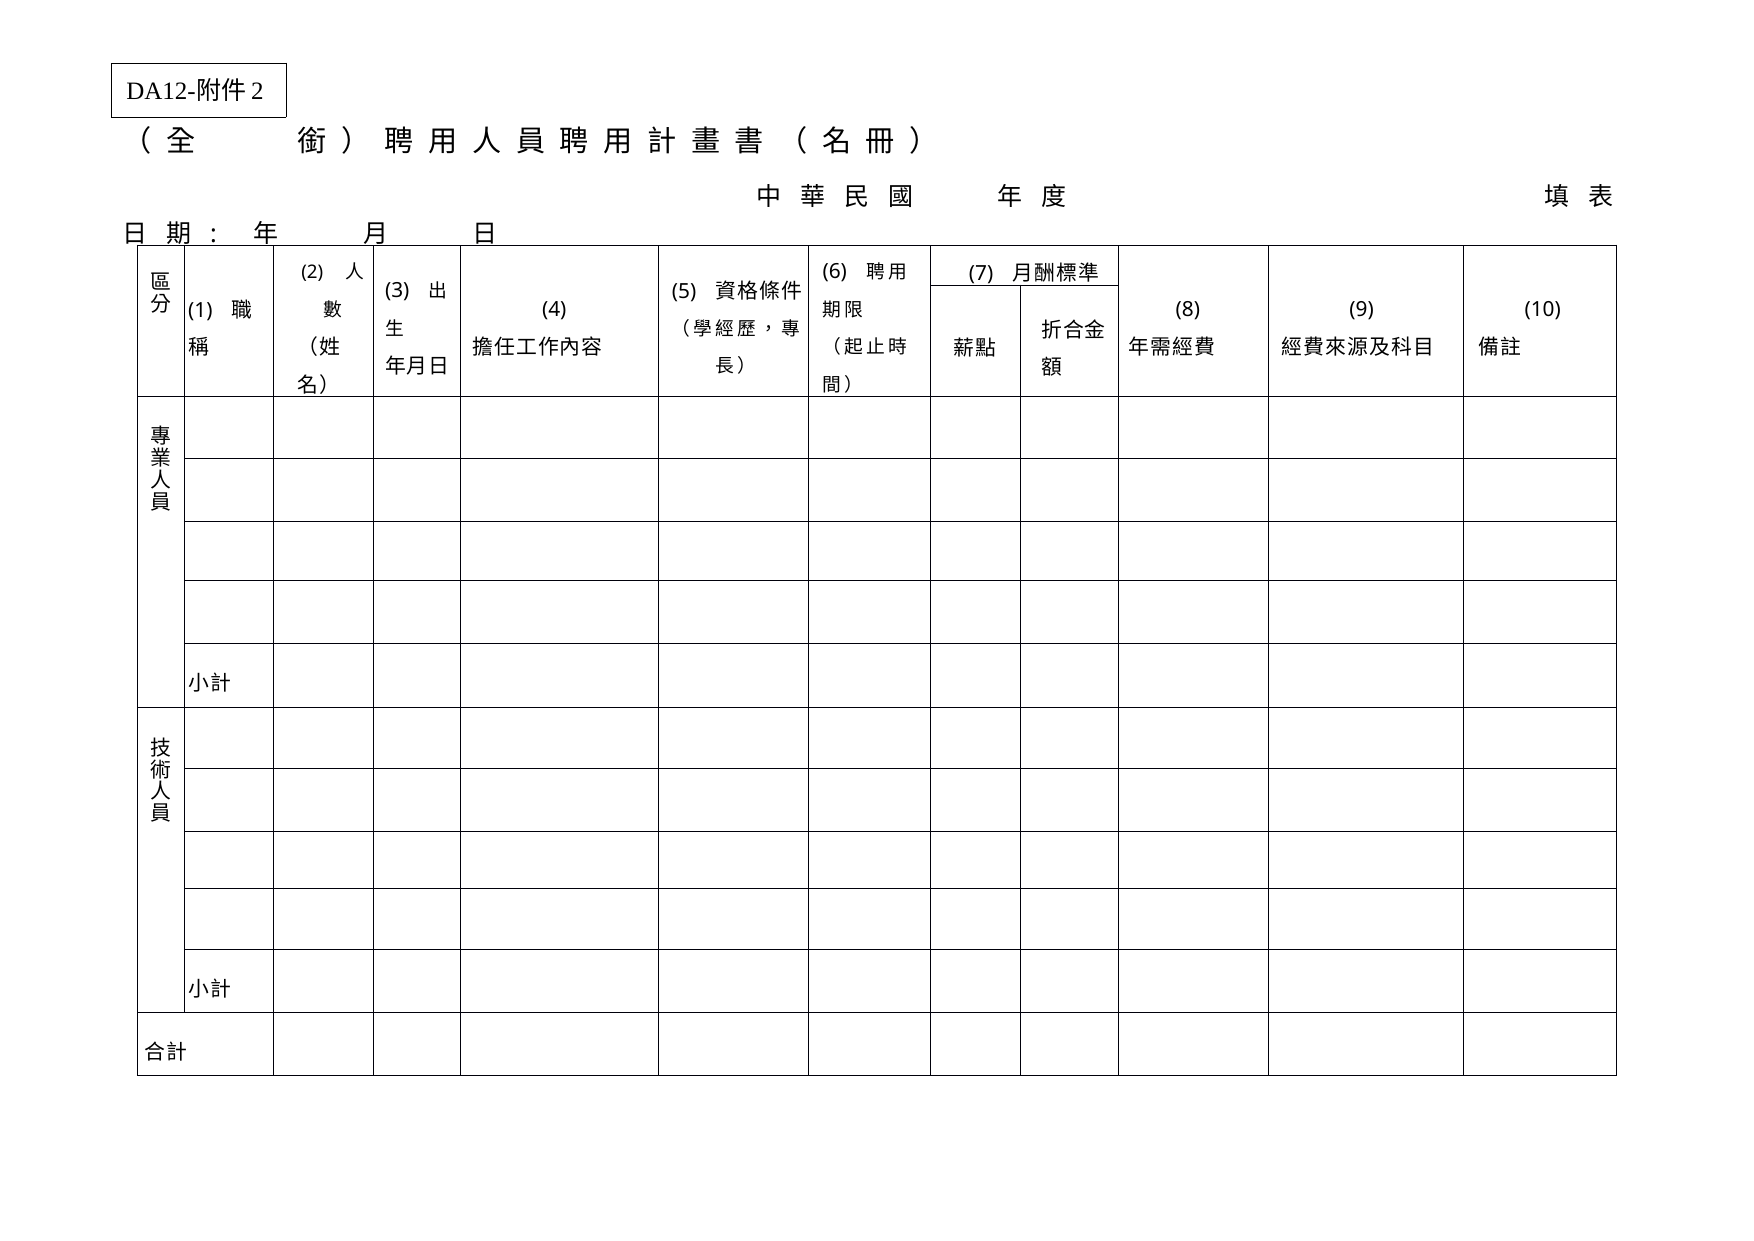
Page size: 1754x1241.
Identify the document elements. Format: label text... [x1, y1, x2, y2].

table_cell [1119, 397, 1268, 458]
table_cell [1464, 581, 1616, 642]
table_cell 小計 [185, 950, 273, 1012]
table_header (2)人數 （姓名） [274, 246, 373, 396]
table_header (7)月酬標準 [931, 246, 1118, 284]
table_cell [1464, 1013, 1616, 1075]
table_cell [931, 950, 1020, 1012]
table_cell [1021, 889, 1118, 949]
table_cell [461, 644, 658, 707]
table_cell [185, 769, 273, 831]
table_cell [461, 1013, 658, 1075]
table_cell [274, 522, 373, 580]
table_cell [1021, 950, 1118, 1012]
table_cell [274, 889, 373, 949]
table_cell [659, 522, 808, 580]
table_cell [809, 644, 930, 707]
table_cell [931, 459, 1020, 521]
table_cell [1269, 708, 1463, 768]
table_cell [1021, 769, 1118, 831]
table_cell [461, 950, 658, 1012]
table_cell [274, 708, 373, 768]
table_cell [1021, 644, 1118, 707]
table_cell [1464, 459, 1616, 521]
text DA12-附件2 [126, 70, 271, 107]
table_cell [374, 459, 460, 521]
text 中華民國 年度 填表日期: 年 月 日 [122, 169, 1632, 244]
table_cell [374, 769, 460, 831]
table_cell 小計 [185, 644, 273, 707]
table_cell [931, 708, 1020, 768]
table_cell [461, 459, 658, 521]
table_cell [374, 889, 460, 949]
table_cell [1269, 889, 1463, 949]
table_cell [1269, 832, 1463, 888]
table_cell [185, 708, 273, 768]
table_cell [461, 397, 658, 458]
table_cell [185, 522, 273, 580]
table_cell 合計 [138, 1013, 273, 1075]
table_cell [374, 644, 460, 707]
table_cell [274, 459, 373, 521]
table_cell [274, 397, 373, 458]
table_cell [1464, 950, 1616, 1012]
table_cell [1021, 832, 1118, 888]
table_cell [659, 459, 808, 521]
table_header 區分 [138, 246, 184, 396]
table_cell [1464, 889, 1616, 949]
table_cell [1269, 769, 1463, 831]
table_cell [461, 769, 658, 831]
table_cell [185, 397, 273, 458]
table_cell [1021, 459, 1118, 521]
table_cell [1021, 522, 1118, 580]
table_cell [1119, 644, 1268, 707]
table_cell [931, 832, 1020, 888]
table_cell [374, 950, 460, 1012]
table_cell [1464, 522, 1616, 580]
table_cell [809, 1013, 930, 1075]
table_header (5)資格條件 （學經歷，專長） [659, 246, 808, 396]
table_cell [461, 832, 658, 888]
table_cell [659, 950, 808, 1012]
table_cell [185, 832, 273, 888]
table_cell [461, 522, 658, 580]
table_cell [374, 522, 460, 580]
table_cell [659, 1013, 808, 1075]
table_cell [1269, 522, 1463, 580]
table_cell [274, 832, 373, 888]
table_cell [374, 708, 460, 768]
table_cell [931, 397, 1020, 458]
table_header (8) 年需經費 [1119, 246, 1268, 396]
table_cell [185, 581, 273, 642]
table_cell [1021, 397, 1118, 458]
table_cell [659, 644, 808, 707]
table_cell 薪點 [931, 286, 1020, 396]
table_cell [1269, 644, 1463, 707]
table_header (4) 擔任工作內容 [461, 246, 658, 396]
table_cell [809, 397, 930, 458]
table_cell [185, 889, 273, 949]
table_cell [1464, 644, 1616, 707]
table_cell [274, 950, 373, 1012]
table_header (9) 經費來源及科目 [1269, 246, 1463, 396]
table_header (10) 備註 [1464, 246, 1616, 396]
table_cell [931, 889, 1020, 949]
table_cell [274, 1013, 373, 1075]
table_cell [1021, 708, 1118, 768]
table_cell [809, 889, 930, 949]
table_cell [1119, 522, 1268, 580]
table_cell [1021, 1013, 1118, 1075]
table_cell [931, 522, 1020, 580]
table_cell [1021, 581, 1118, 642]
table_cell [1119, 581, 1268, 642]
table_header (6)聘用期限 （起止時間） [809, 246, 930, 396]
table_cell [659, 397, 808, 458]
table_cell [1464, 397, 1616, 458]
table_cell [1119, 832, 1268, 888]
table_header (1)職稱 [185, 246, 273, 396]
table_cell [461, 581, 658, 642]
table_cell [659, 832, 808, 888]
table_cell [1464, 832, 1616, 888]
table_cell [1269, 397, 1463, 458]
table_cell [659, 889, 808, 949]
table_cell [374, 1013, 460, 1075]
table_cell [1119, 708, 1268, 768]
table_cell [185, 459, 273, 521]
table_cell [931, 644, 1020, 707]
table_cell 折合金額 [1021, 286, 1118, 396]
table_cell 技術人員 [138, 708, 184, 1012]
table_cell [1119, 889, 1268, 949]
table_cell [1464, 708, 1616, 768]
table_cell [659, 708, 808, 768]
table_cell [809, 950, 930, 1012]
table_cell [659, 581, 808, 642]
table_cell [461, 708, 658, 768]
table_cell [809, 522, 930, 580]
table_cell [809, 769, 930, 831]
table_cell [1119, 769, 1268, 831]
table_cell [274, 769, 373, 831]
table_cell [374, 397, 460, 458]
table_cell [461, 889, 658, 949]
table_cell [931, 1013, 1020, 1075]
table_cell [274, 581, 373, 642]
table_cell 專業人員 [138, 397, 184, 707]
table_cell [1269, 581, 1463, 642]
table_cell [374, 581, 460, 642]
table_cell [274, 644, 373, 707]
text （全 銜）聘用人員聘用計畫書（名冊） [122, 94, 1632, 169]
table_cell [1269, 459, 1463, 521]
table_cell [1119, 459, 1268, 521]
table_cell [809, 708, 930, 768]
table_cell [1119, 950, 1268, 1012]
table_cell [1119, 1013, 1268, 1075]
table_cell [809, 832, 930, 888]
table_cell [809, 459, 930, 521]
table_cell [659, 769, 808, 831]
table_cell [374, 832, 460, 888]
table_header (3)出生 年月日 [374, 246, 460, 396]
table_cell [931, 581, 1020, 642]
table_cell [1269, 1013, 1463, 1075]
table_cell [931, 769, 1020, 831]
table_cell [1269, 950, 1463, 1012]
table_cell [1464, 769, 1616, 831]
table_cell [809, 581, 930, 642]
